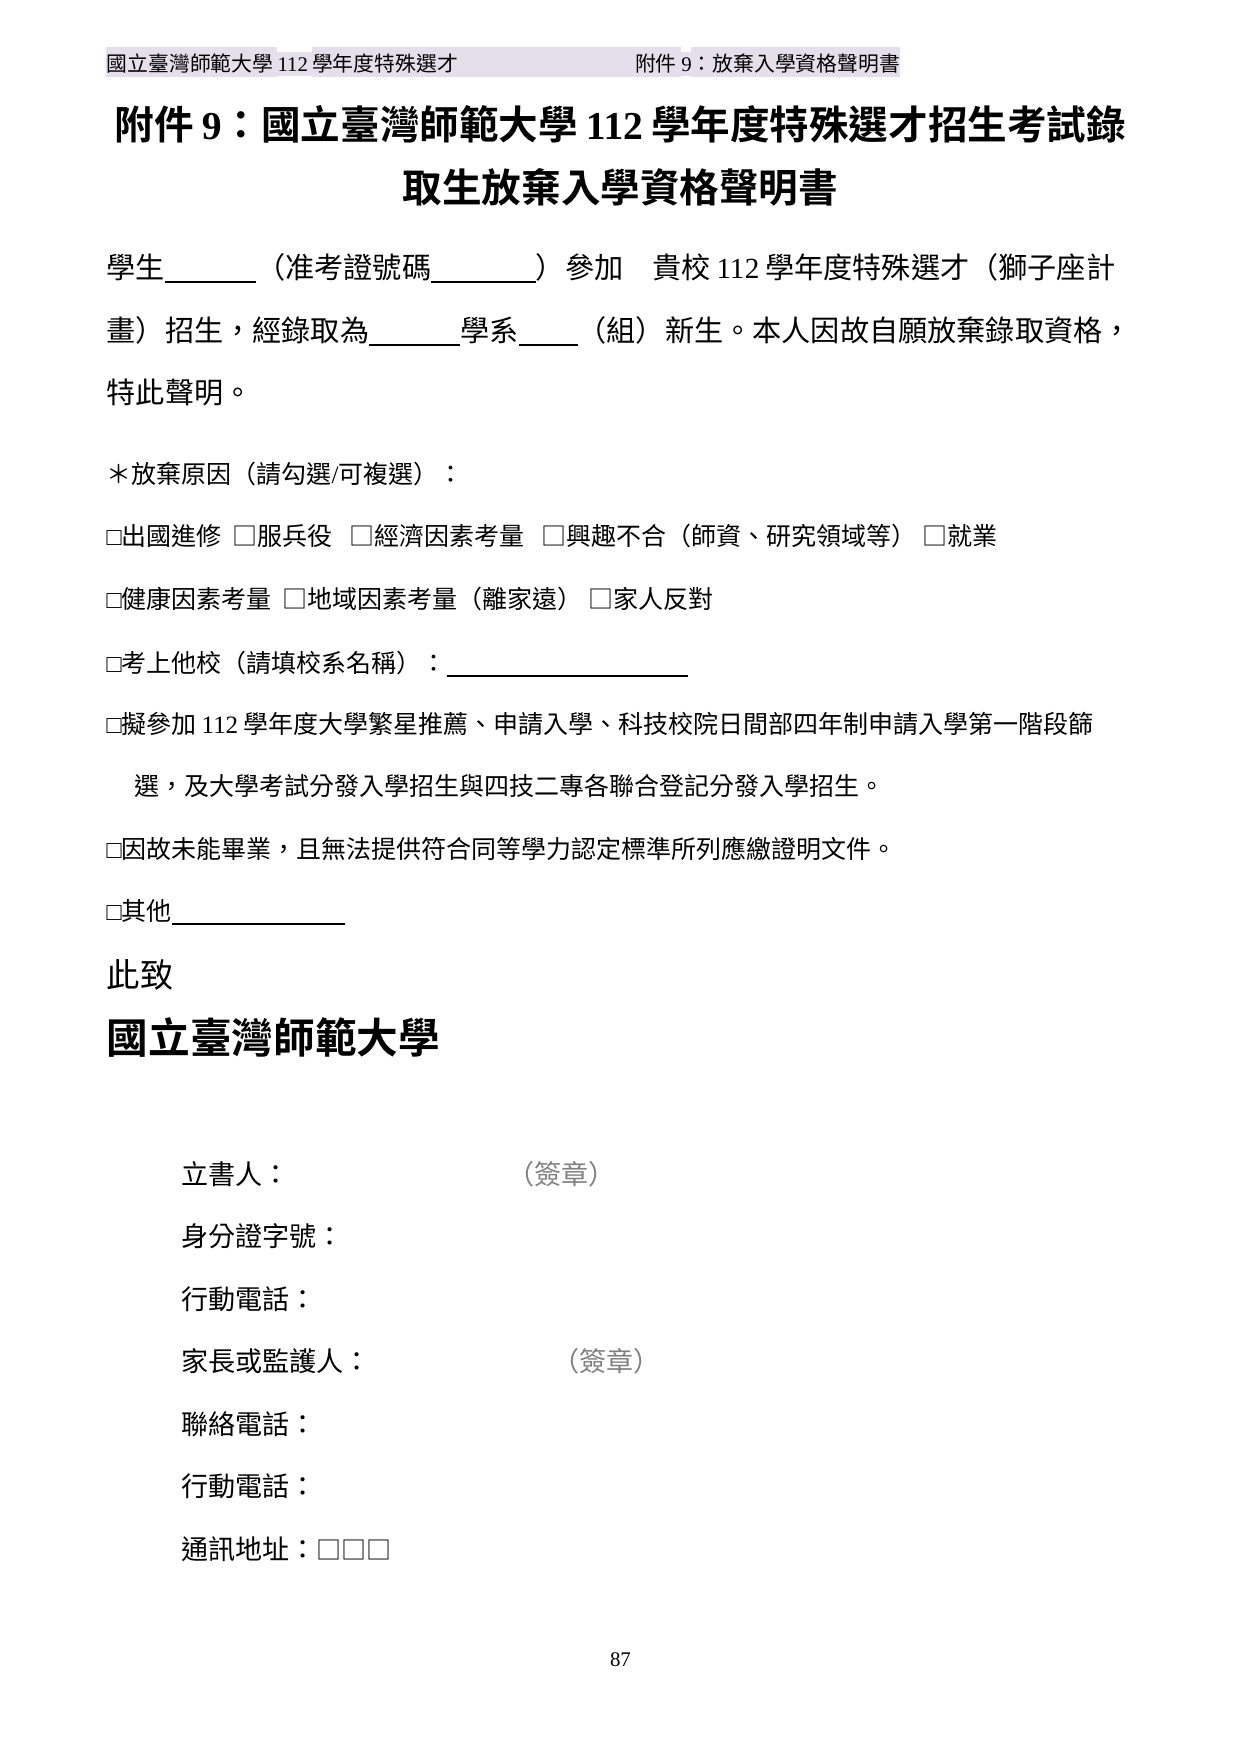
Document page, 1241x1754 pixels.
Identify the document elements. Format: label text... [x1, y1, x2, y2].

text 家長或監護人： （簽章） [106, 1318, 1240, 1381]
text □其他 [106, 868, 1118, 931]
text 國立臺灣師範大學 [106, 993, 1134, 1056]
text 此致 [106, 931, 1134, 993]
text 身分證字號： [106, 1193, 1134, 1256]
text □考上他校（請填校系名稱）： [106, 618, 1104, 681]
text □擬參加112學年度大學繁星推薦、申請入學、科技校院日間部四年制申請入學第一階段篩選，及大學考試分發入學招生與四技二專各聯合登記分發入學招生。 [106, 681, 1104, 806]
text □出國進修 □服兵役 □經濟因素考量 □興趣不合（師資、研究領域等） □就業 [106, 493, 1104, 556]
text □健康因素考量 □地域因素考量（離家遠） □家人反對 [106, 556, 1104, 618]
text 立書人： （簽章） [106, 1131, 1134, 1193]
text 行動電話： [106, 1443, 1134, 1506]
text □因故未能畢業，且無法提供符合同等學力認定標準所列應繳證明文件。 [106, 806, 1118, 868]
text 學生 （准考證號碼 ）參加 貴校112學年度特殊選才（獅子座計畫）招生，經錄取為 學系 （組）新生。本人因故自願放棄錄取資格，特此聲明。 [106, 224, 1134, 412]
text 通訊地址：□□□ [106, 1506, 1134, 1568]
text 聯絡電話： [106, 1381, 1134, 1443]
subtitle 附件9：國立臺灣師範大學112學年度特殊選才招生考試錄取生放棄入學資格聲明書 [106, 81, 1134, 206]
text 行動電話： [106, 1256, 1134, 1318]
text ＊放棄原因（請勾選/可複選）： [106, 431, 1104, 493]
